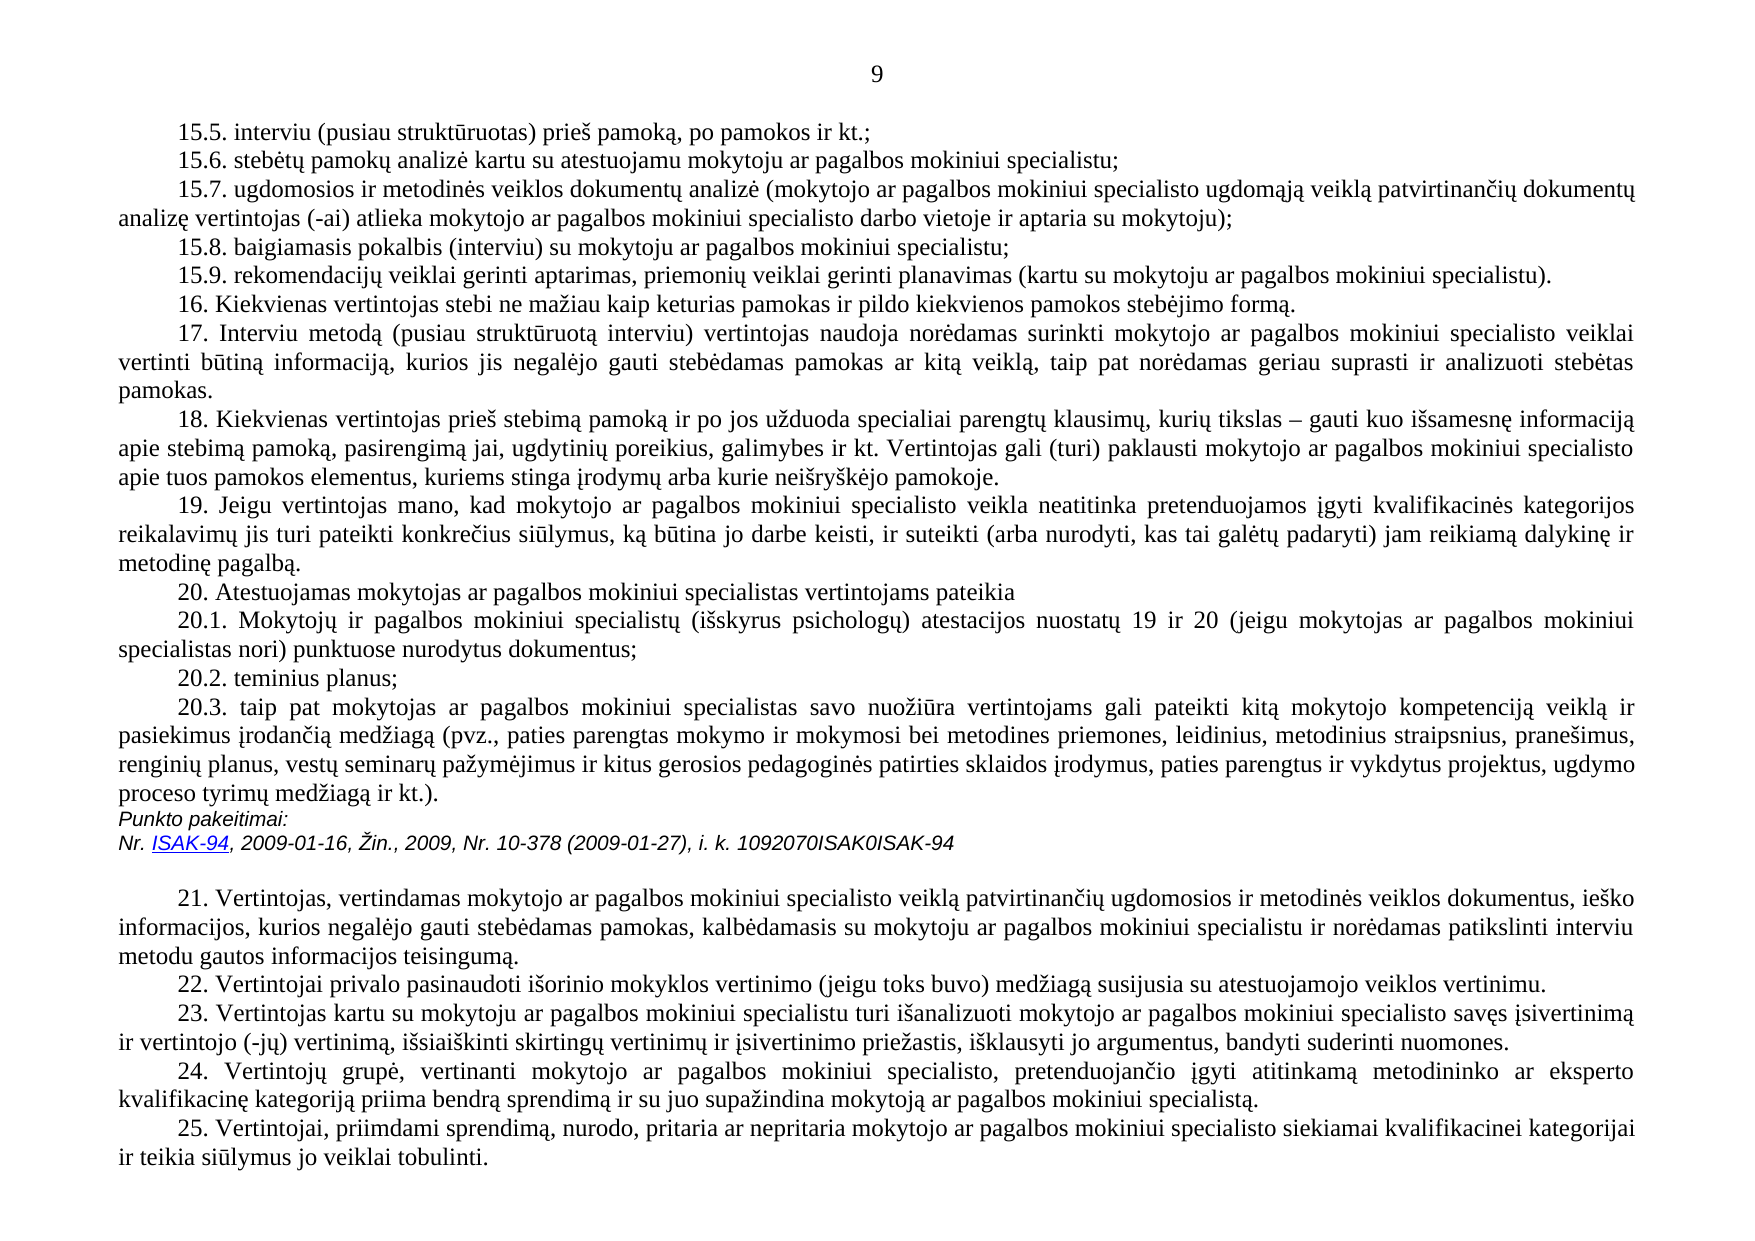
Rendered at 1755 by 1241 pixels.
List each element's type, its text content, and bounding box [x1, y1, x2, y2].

text 20.2. teminius planus; [118, 663, 1636, 692]
text Nr. ISAK-94, 2009-01-16, Žin., 2009, Nr. 10-378 (2009-01-27), i. k. 1092070ISAK0ISAK-94 [118, 831, 1636, 854]
text 17. Interviu metodą (pusiau struktūruotą interviu) vertintojas naudoja norėdamas surinkti mokytojo ar pagalbos mokiniui specialisto veiklai vertinti būtiną informaciją, kurios jis negalėjo gauti stebėdamas pamokas ar kitą veiklą, taip pat norėdamas geriau suprasti ir analizuoti stebėtas pamokas. [118, 318, 1636, 404]
text Punkto pakeitimai: [118, 807, 1636, 831]
text 15.6. stebėtų pamokų analizė kartu su atestuojamu mokytoju ar pagalbos mokiniui specialistu; [118, 145, 1636, 174]
text 15.5. interviu (pusiau struktūruotas) prieš pamoką, po pamokos ir kt.; [118, 117, 1636, 145]
text 25. Vertintojai, priimdami sprendimą, nurodo, pritaria ar nepritaria mokytojo ar pagalbos mokiniui specialisto siekiamai kvalifikacinei kategorijai ir teikia siūlymus jo veiklai tobulinti. [118, 1113, 1636, 1171]
text 23. Vertintojas kartu su mokytoju ar pagalbos mokiniui specialistu turi išanalizuoti mokytojo ar pagalbos mokiniui specialisto savęs įsivertinimą ir vertintojo (-jų) vertinimą, išsiaiškinti skirtingų vertinimų ir įsivertinimo priežastis, išklausyti jo argumentus, bandyti suderinti nuomones. [118, 998, 1636, 1056]
text 16. Kiekvienas vertintojas stebi ne mažiau kaip keturias pamokas ir pildo kiekvienos pamokos stebėjimo formą. [118, 289, 1636, 318]
text 15.8. baigiamasis pokalbis (interviu) su mokytoju ar pagalbos mokiniui specialistu; [118, 232, 1636, 260]
text 18. Kiekvienas vertintojas prieš stebimą pamoką ir po jos užduoda specialiai parengtų klausimų, kurių tikslas – gauti kuo išsamesnę informaciją apie stebimą pamoką, pasirengimą jai, ugdytinių poreikius, galimybes ir kt. Vertintojas gali (turi) paklausti mokytojo ar pagalbos mokiniui specialisto apie tuos pamokos elementus, kuriems stinga įrodymų arba kurie neišryškėjo pamokoje. [118, 404, 1636, 490]
text 22. Vertintojai privalo pasinaudoti išorinio mokyklos vertinimo (jeigu toks buvo) medžiagą susijusia su atestuojamojo veiklos vertinimu. [118, 969, 1636, 998]
text 20.1. Mokytojų ir pagalbos mokiniui specialistų (išskyrus psichologų) atestacijos nuostatų 19 ir 20 (jeigu mokytojas ar pagalbos mokiniui specialistas nori) punktuose nurodytus dokumentus; [118, 605, 1636, 663]
text 15.9. rekomendacijų veiklai gerinti aptarimas, priemonių veiklai gerinti planavimas (kartu su mokytoju ar pagalbos mokiniui specialistu). [118, 260, 1636, 289]
text 19. Jeigu vertintojas mano, kad mokytojo ar pagalbos mokiniui specialisto veikla neatitinka pretenduojamos įgyti kvalifikacinės kategorijos reikalavimų jis turi pateikti konkrečius siūlymus, ką būtina jo darbe keisti, ir suteikti (arba nurodyti, kas tai galėtų padaryti) jam reikiamą dalykinę ir metodinę pagalbą. [118, 490, 1636, 577]
text 20. Atestuojamas mokytojas ar pagalbos mokiniui specialistas vertintojams pateikia [118, 577, 1636, 605]
text 21. Vertintojas, vertindamas mokytojo ar pagalbos mokiniui specialisto veiklą patvirtinančių ugdomosios ir metodinės veiklos dokumentus, ieško informacijos, kurios negalėjo gauti stebėdamas pamokas, kalbėdamasis su mokytoju ar pagalbos mokiniui specialistu ir norėdamas patikslinti interviu metodu gautos informacijos teisingumą. [118, 883, 1636, 969]
text 20.3. taip pat mokytojas ar pagalbos mokiniui specialistas savo nuožiūra vertintojams gali pateikti kitą mokytojo kompetenciją veiklą ir pasiekimus įrodančią medžiagą (pvz., paties parengtas mokymo ir mokymosi bei metodines priemones, leidinius, metodinius straipsnius, pranešimus, renginių planus, vestų seminarų pažymėjimus ir kitus gerosios pedagoginės patirties sklaidos įrodymus, paties parengtus ir vykdytus projektus, ugdymo proceso tyrimų medžiagą ir kt.). [118, 692, 1636, 807]
text 15.7. ugdomosios ir metodinės veiklos dokumentų analizė (mokytojo ar pagalbos mokiniui specialisto ugdomąją veiklą patvirtinančių dokumentų analizę vertintojas (-ai) atlieka mokytojo ar pagalbos mokiniui specialisto darbo vietoje ir aptaria su mokytoju); [118, 174, 1636, 232]
text 24. Vertintojų grupė, vertinanti mokytojo ar pagalbos mokiniui specialisto, pretenduojančio įgyti atitinkamą metodininko ar eksperto kvalifikacinę kategoriją priima bendrą sprendimą ir su juo supažindina mokytoją ar pagalbos mokiniui specialistą. [118, 1056, 1636, 1113]
